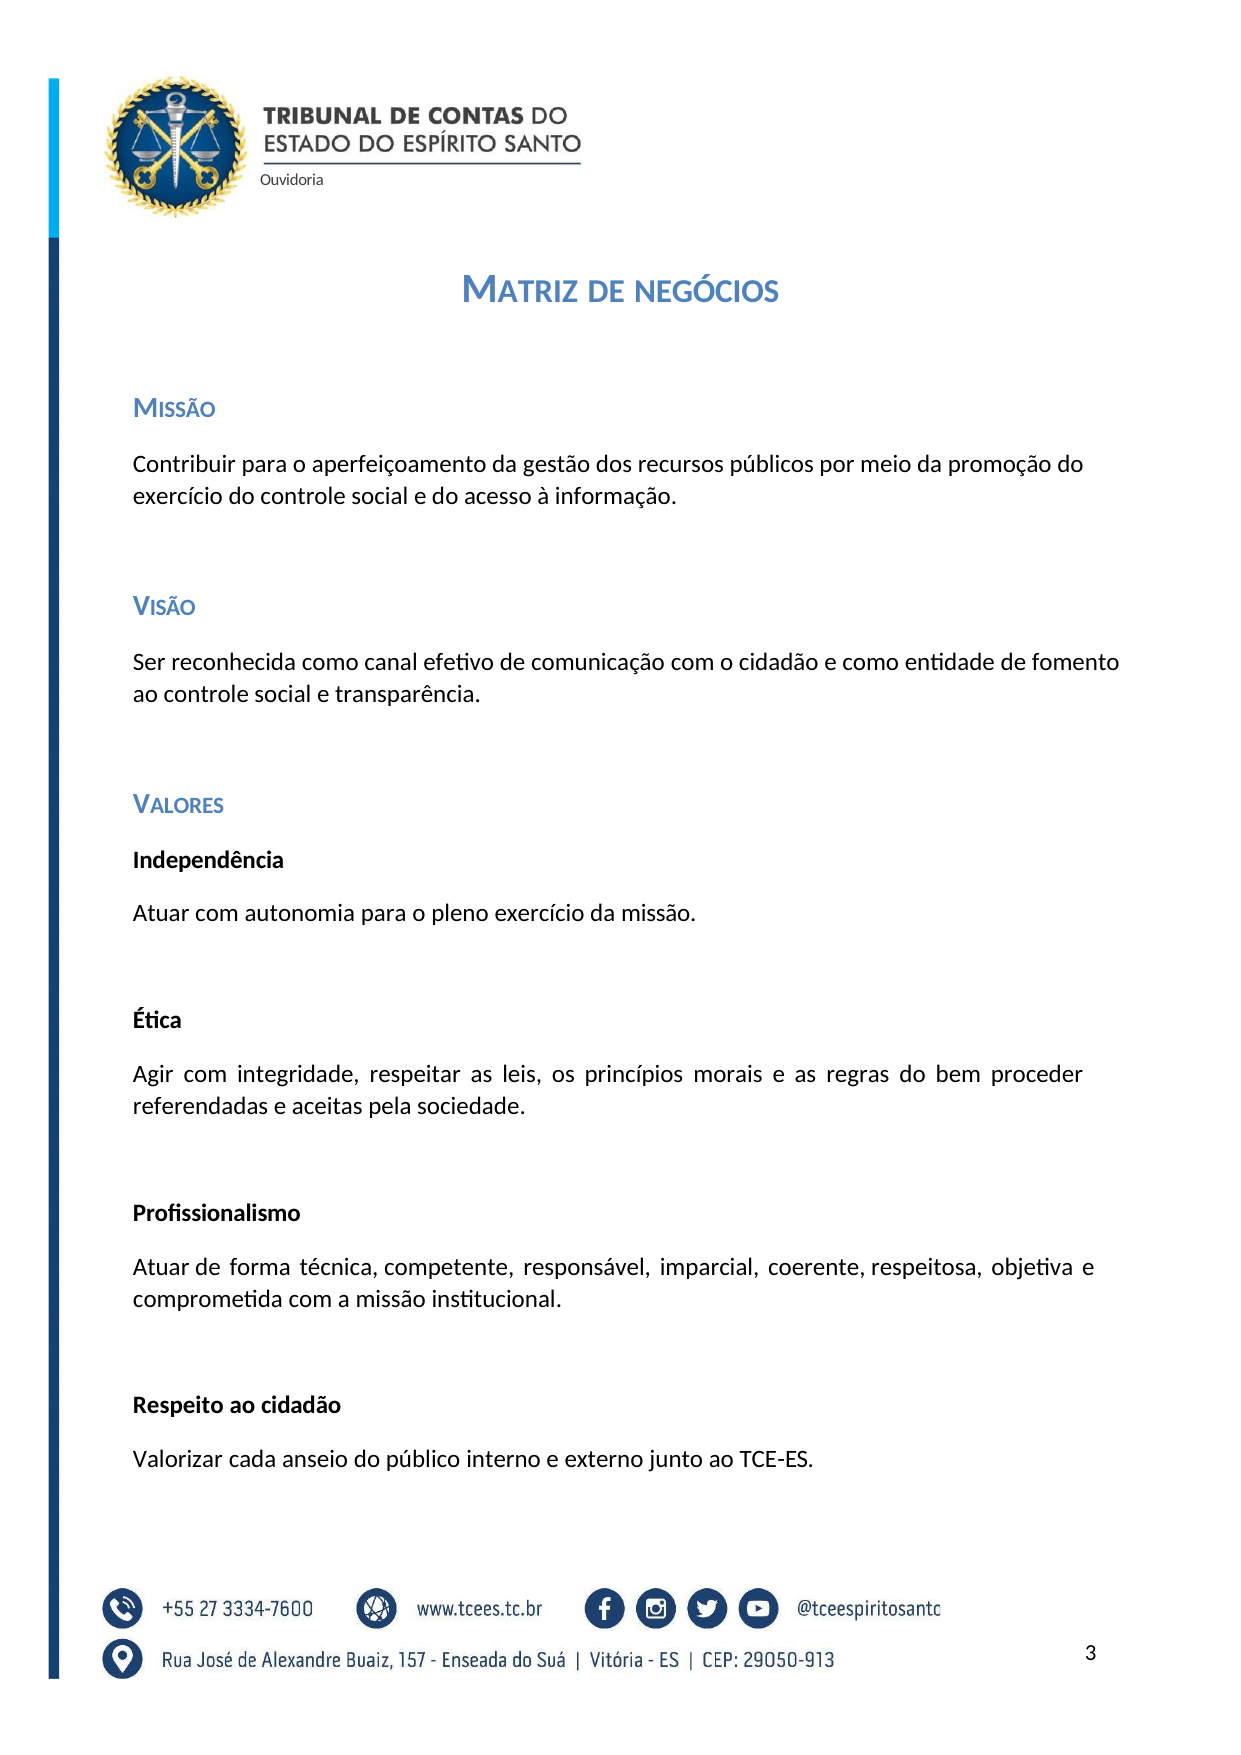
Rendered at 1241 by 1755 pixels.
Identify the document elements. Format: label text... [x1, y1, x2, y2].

text Ser reconhecida como canal efetivo de comunicação com o cidadão e como entidade de fomento ao controle social e transparência. [133, 646, 1123, 709]
text Contribuir para o aperfeiçoamento da gestão dos recursos públicos por meio da promoção do exercício do controle social e do acesso à informação. [133, 448, 1123, 511]
text Atuar com autonomia para o pleno exercício da missão. [133, 898, 1123, 928]
subtitle Respeito ao cidadão [133, 1390, 1123, 1420]
subtitle Visão [133, 587, 1123, 623]
subtitle Missão [133, 389, 1123, 425]
text Agir com integridade, respeitar as leis, os princípios morais e as regras do bem proceder referendadas e aceitas pela sociedade. [133, 1058, 1123, 1121]
subtitle Ética [133, 1004, 1123, 1035]
text Matriz de negócios [406, 262, 835, 313]
subtitle Profissionalismo [133, 1197, 1123, 1228]
text Atuar de forma técnica, competente, responsável, imparcial, coerente, respeitosa, objetiva e comprometida com a missão institucional. [133, 1251, 1123, 1313]
text Valorizar cada anseio do público interno e externo junto ao TCE-ES. [133, 1443, 1123, 1474]
subtitle Independência [133, 844, 1123, 874]
subtitle Valores [133, 785, 1123, 821]
